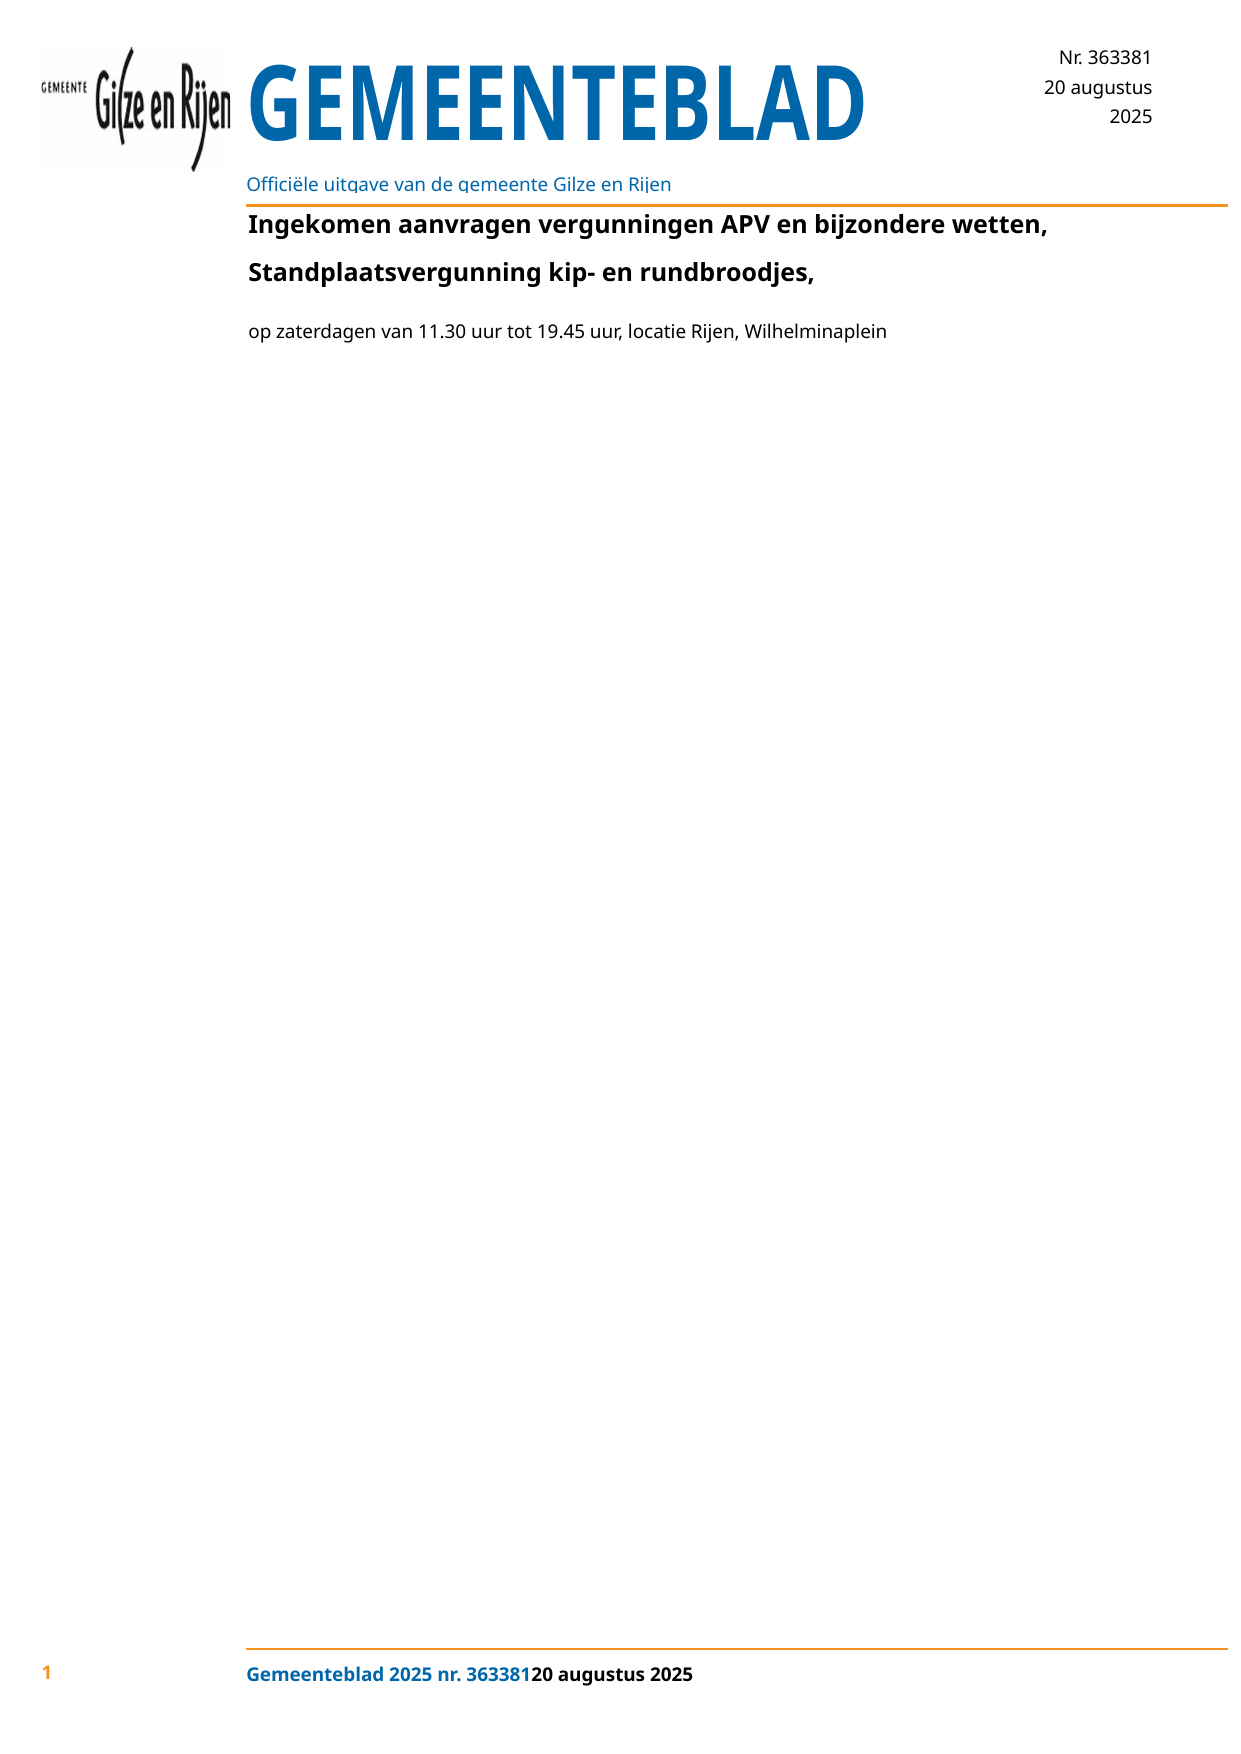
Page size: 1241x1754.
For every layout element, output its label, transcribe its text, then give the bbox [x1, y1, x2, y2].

text op zaterdagen van 11.30 uur tot 19.45 uur, locatie Rijen, Wilhelminaplein [248, 318, 1152, 344]
text Ingekomen aanvragen vergunningen APV en bijzondere wetten, Standplaatsvergunning kip- en rundbroodjes, [248, 207, 1152, 288]
picture [41, 47, 231, 172]
